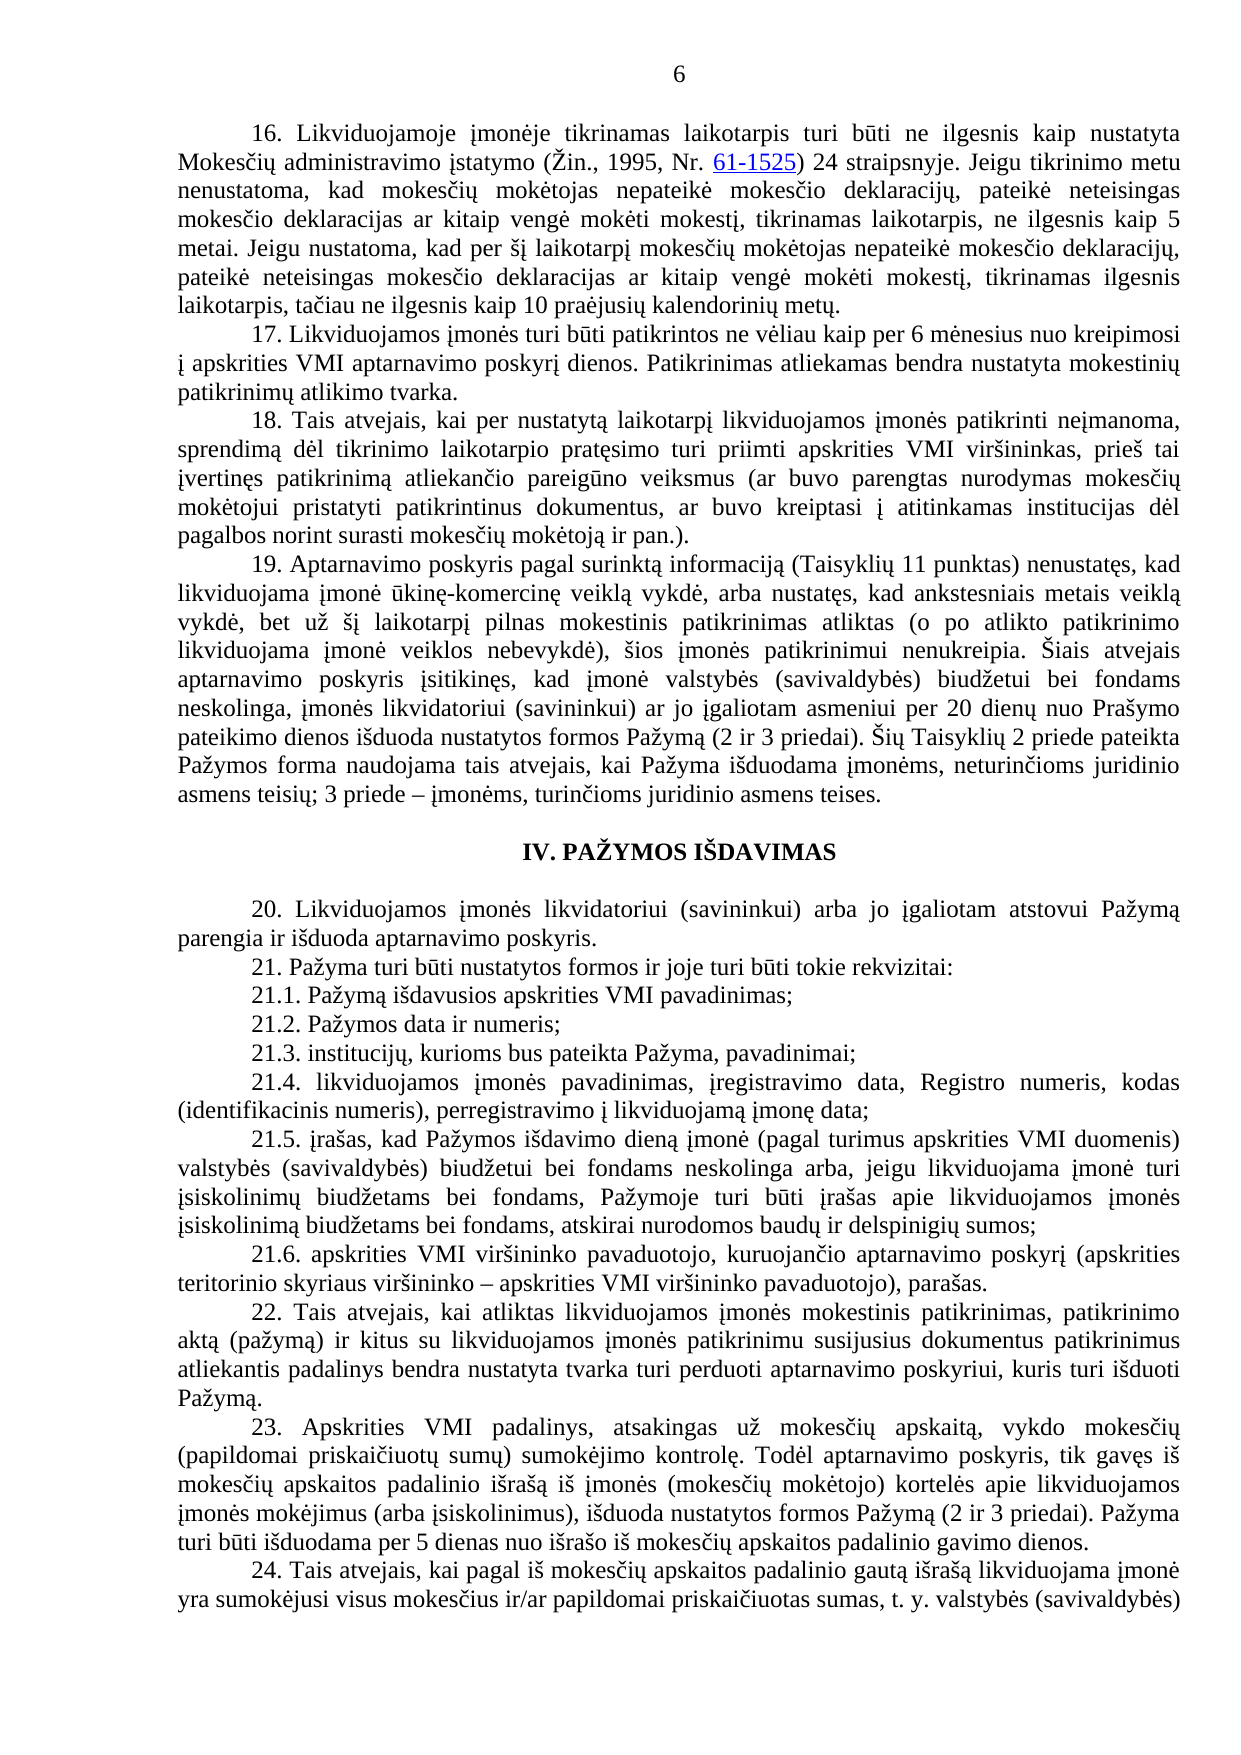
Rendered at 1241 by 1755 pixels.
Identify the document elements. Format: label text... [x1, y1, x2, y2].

text 21.1. Pažymą išdavusios apskrities VMI pavadinimas; [177, 981, 1181, 1009]
text 19. Aptarnavimo poskyris pagal surinktą informaciją (Taisyklių 11 punktas) nenustatęs, kad likviduojama įmonė ūkinę-komercinę veiklą vykdė, arba nustatęs, kad ankstesniais metais veiklą vykdė, bet už šį laikotarpį pilnas mokestinis patikrinimas atliktas (o po atlikto patikrinimo likviduojama įmonė veiklos nebevykdė), šios įmonės patikrinimui nenukreipia. Šiais atvejais aptarnavimo poskyris įsitikinęs, kad įmonė valstybės (savivaldybės) biudžetui bei fondams neskolinga, įmonės likvidatoriui (savininkui) ar jo įgaliotam asmeniui per 20 dienų nuo Prašymo pateikimo dienos išduoda nustatytos formos Pažymą (2 ir 3 priedai). Šių Taisyklių 2 priede pateikta Pažymos forma naudojama tais atvejais, kai Pažyma išduodama įmonėms, neturinčioms juridinio asmens teisių; 3 priede – įmonėms, turinčioms juridinio asmens teises. [177, 549, 1181, 808]
text 21.4. likviduojamos įmonės pavadinimas, įregistravimo data, Registro numeris, kodas (identifikacinis numeris), perregistravimo į likviduojamą įmonę data; [177, 1067, 1181, 1124]
text IV. PAŽYMOS IŠDAVIMAS [177, 837, 1181, 866]
text 21.5. įrašas, kad Pažymos išdavimo dieną įmonė (pagal turimus apskrities VMI duomenis) valstybės (savivaldybės) biudžetui bei fondams neskolinga arba, jeigu likviduojama įmonė turi įsiskolinimų biudžetams bei fondams, Pažymoje turi būti įrašas apie likviduojamos įmonės įsiskolinimą biudžetams bei fondams, atskirai nurodomos baudų ir delspinigių sumos; [177, 1124, 1181, 1239]
text 22. Tais atvejais, kai atliktas likviduojamos įmonės mokestinis patikrinimas, patikrinimo aktą (pažymą) ir kitus su likviduojamos įmonės patikrinimu susijusius dokumentus patikrinimus atliekantis padalinys bendra nustatyta tvarka turi perduoti aptarnavimo poskyriui, kuris turi išduoti Pažymą. [177, 1297, 1181, 1412]
text 21. Pažyma turi būti nustatytos formos ir joje turi būti tokie rekvizitai: [177, 952, 1181, 981]
text 21.6. apskrities VMI viršininko pavaduotojo, kuruojančio aptarnavimo poskyrį (apskrities teritorinio skyriaus viršininko – apskrities VMI viršininko pavaduotojo), parašas. [177, 1239, 1181, 1297]
text 21.2. Pažymos data ir numeris; [177, 1009, 1181, 1038]
text 23. Apskrities VMI padalinys, atsakingas už mokesčių apskaitą, vykdo mokesčių (papildomai priskaičiuotų sumų) sumokėjimo kontrolę. Todėl aptarnavimo poskyris, tik gavęs iš mokesčių apskaitos padalinio išrašą iš įmonės (mokesčių mokėtojo) kortelės apie likviduojamos įmonės mokėjimus (arba įsiskolinimus), išduoda nustatytos formos Pažymą (2 ir 3 priedai). Pažyma turi būti išduodama per 5 dienas nuo išrašo iš mokesčių apskaitos padalinio gavimo dienos. [177, 1412, 1181, 1556]
text 21.3. institucijų, kurioms bus pateikta Pažyma, pavadinimai; [177, 1038, 1181, 1067]
text 18. Tais atvejais, kai per nustatytą laikotarpį likviduojamos įmonės patikrinti neįmanoma, sprendimą dėl tikrinimo laikotarpio pratęsimo turi priimti apskrities VMI viršininkas, prieš tai įvertinęs patikrinimą atliekančio pareigūno veiksmus (ar buvo parengtas nurodymas mokesčių mokėtojui pristatyti patikrintinus dokumentus, ar buvo kreiptasi į atitinkamas institucijas dėl pagalbos norint surasti mokesčių mokėtoją ir pan.). [177, 406, 1181, 549]
text 24. Tais atvejais, kai pagal iš mokesčių apskaitos padalinio gautą išrašą likviduojama įmonė yra sumokėjusi visus mokesčius ir/ar papildomai priskaičiuotas sumas, t. y. valstybės (savivaldybės) [177, 1556, 1181, 1613]
text 16. Likviduojamoje įmonėje tikrinamas laikotarpis turi būti ne ilgesnis kaip nustatyta Mokesčių administravimo įstatymo (Žin., 1995, Nr. 61-1525) 24 straipsnyje. Jeigu tikrinimo metu nenustatoma, kad mokesčių mokėtojas nepateikė mokesčio deklaracijų, pateikė neteisingas mokesčio deklaracijas ar kitaip vengė mokėti mokestį, tikrinamas laikotarpis, ne ilgesnis kaip 5 metai. Jeigu nustatoma, kad per šį laikotarpį mokesčių mokėtojas nepateikė mokesčio deklaracijų, pateikė neteisingas mokesčio deklaracijas ar kitaip vengė mokėti mokestį, tikrinamas ilgesnis laikotarpis, tačiau ne ilgesnis kaip 10 praėjusių kalendorinių metų. [177, 118, 1181, 319]
text 20. Likviduojamos įmonės likvidatoriui (savininkui) arba jo įgaliotam atstovui Pažymą parengia ir išduoda aptarnavimo poskyris. [177, 894, 1181, 952]
text 17. Likviduojamos įmonės turi būti patikrintos ne vėliau kaip per 6 mėnesius nuo kreipimosi į apskrities VMI aptarnavimo poskyrį dienos. Patikrinimas atliekamas bendra nustatyta mokestinių patikrinimų atlikimo tvarka. [177, 319, 1181, 406]
